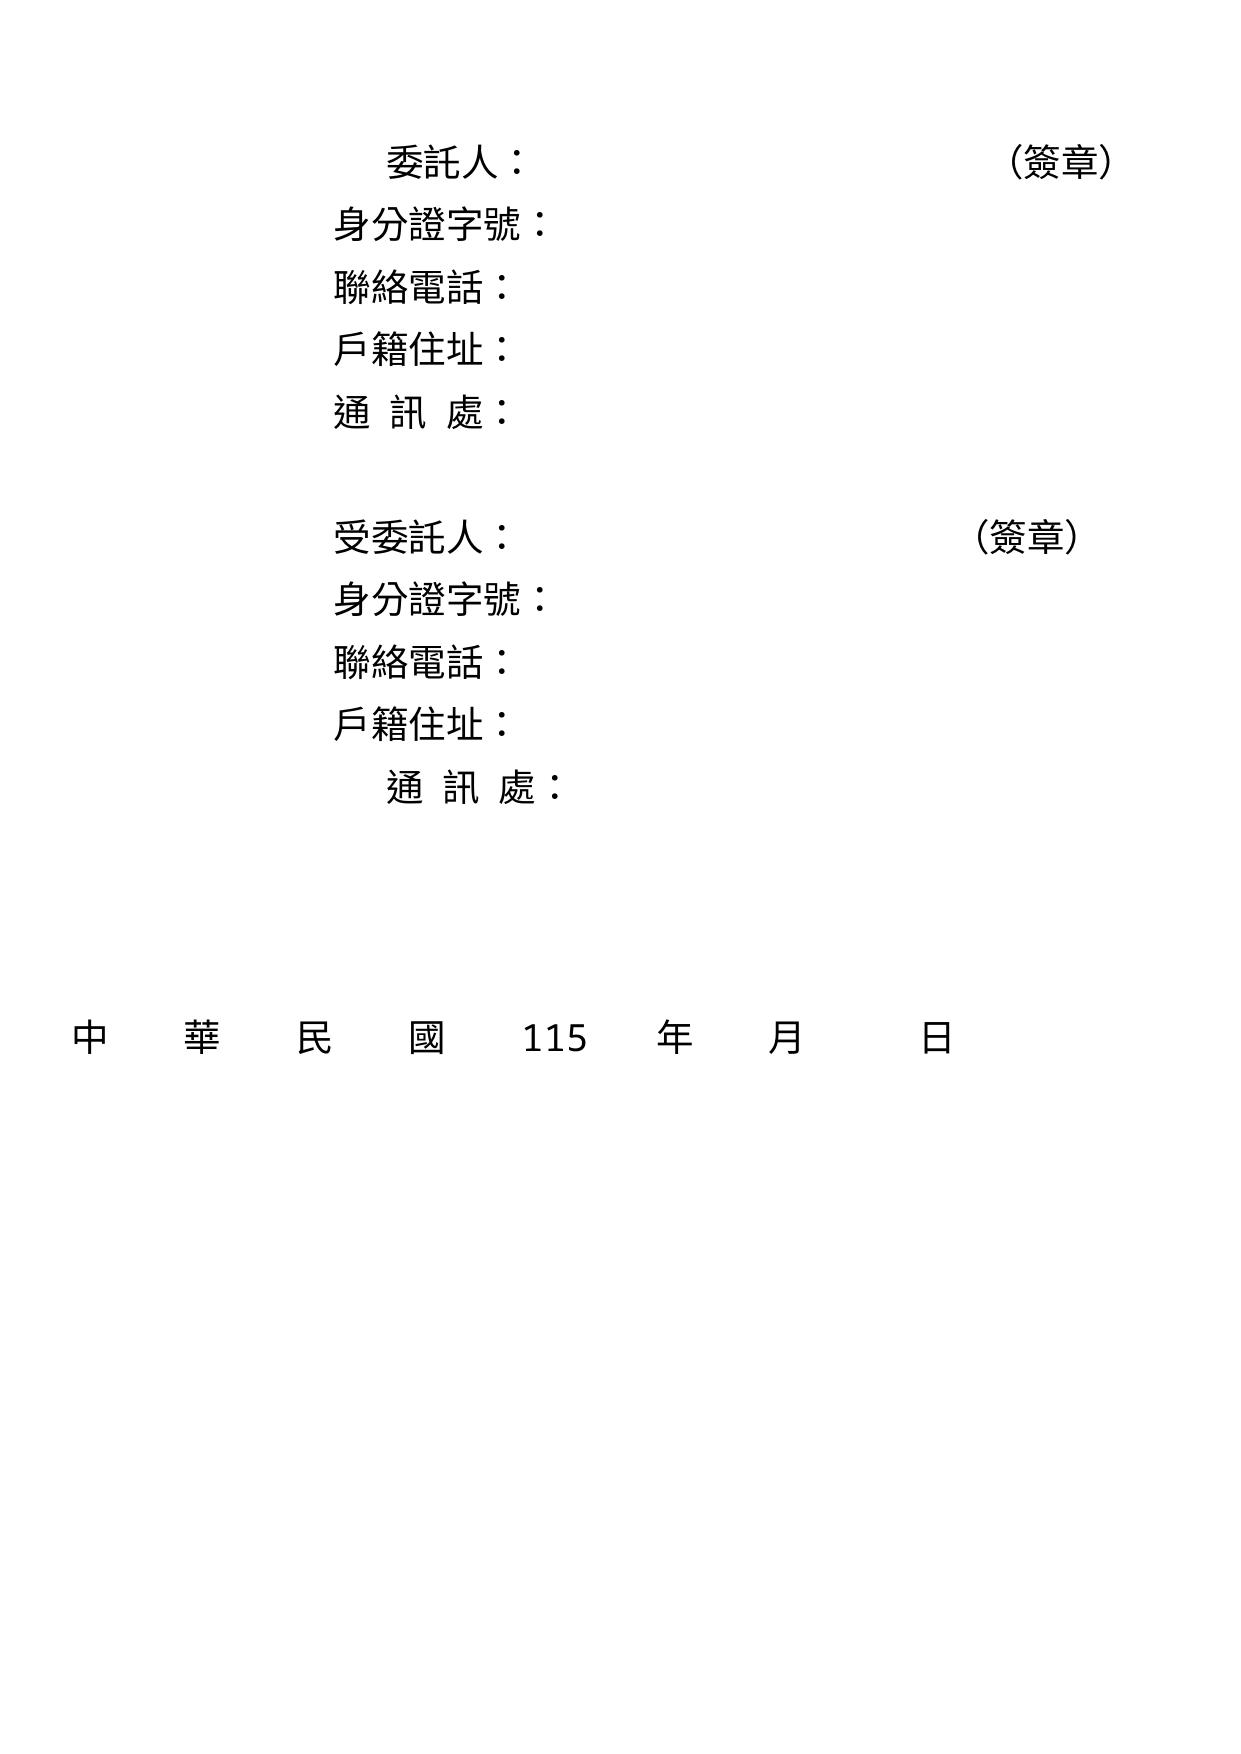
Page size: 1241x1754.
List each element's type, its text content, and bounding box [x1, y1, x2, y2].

text 委託人： （簽章） [71, 118, 1169, 181]
text 戶籍住址： [71, 306, 1169, 368]
text 身分證字號： [221, 556, 1169, 618]
text 通 訊 處： [71, 743, 1169, 806]
text 中 華 民 國 115 年 月 日 [71, 993, 1169, 1056]
text 聯絡電話： [71, 618, 1169, 681]
text 通 訊 處： [71, 368, 1169, 431]
text 聯絡電話： [71, 243, 1169, 306]
text 戶籍住址： [71, 681, 1169, 743]
text 身分證字號： [71, 181, 1169, 243]
text 受委託人： （簽章） [71, 493, 1169, 556]
